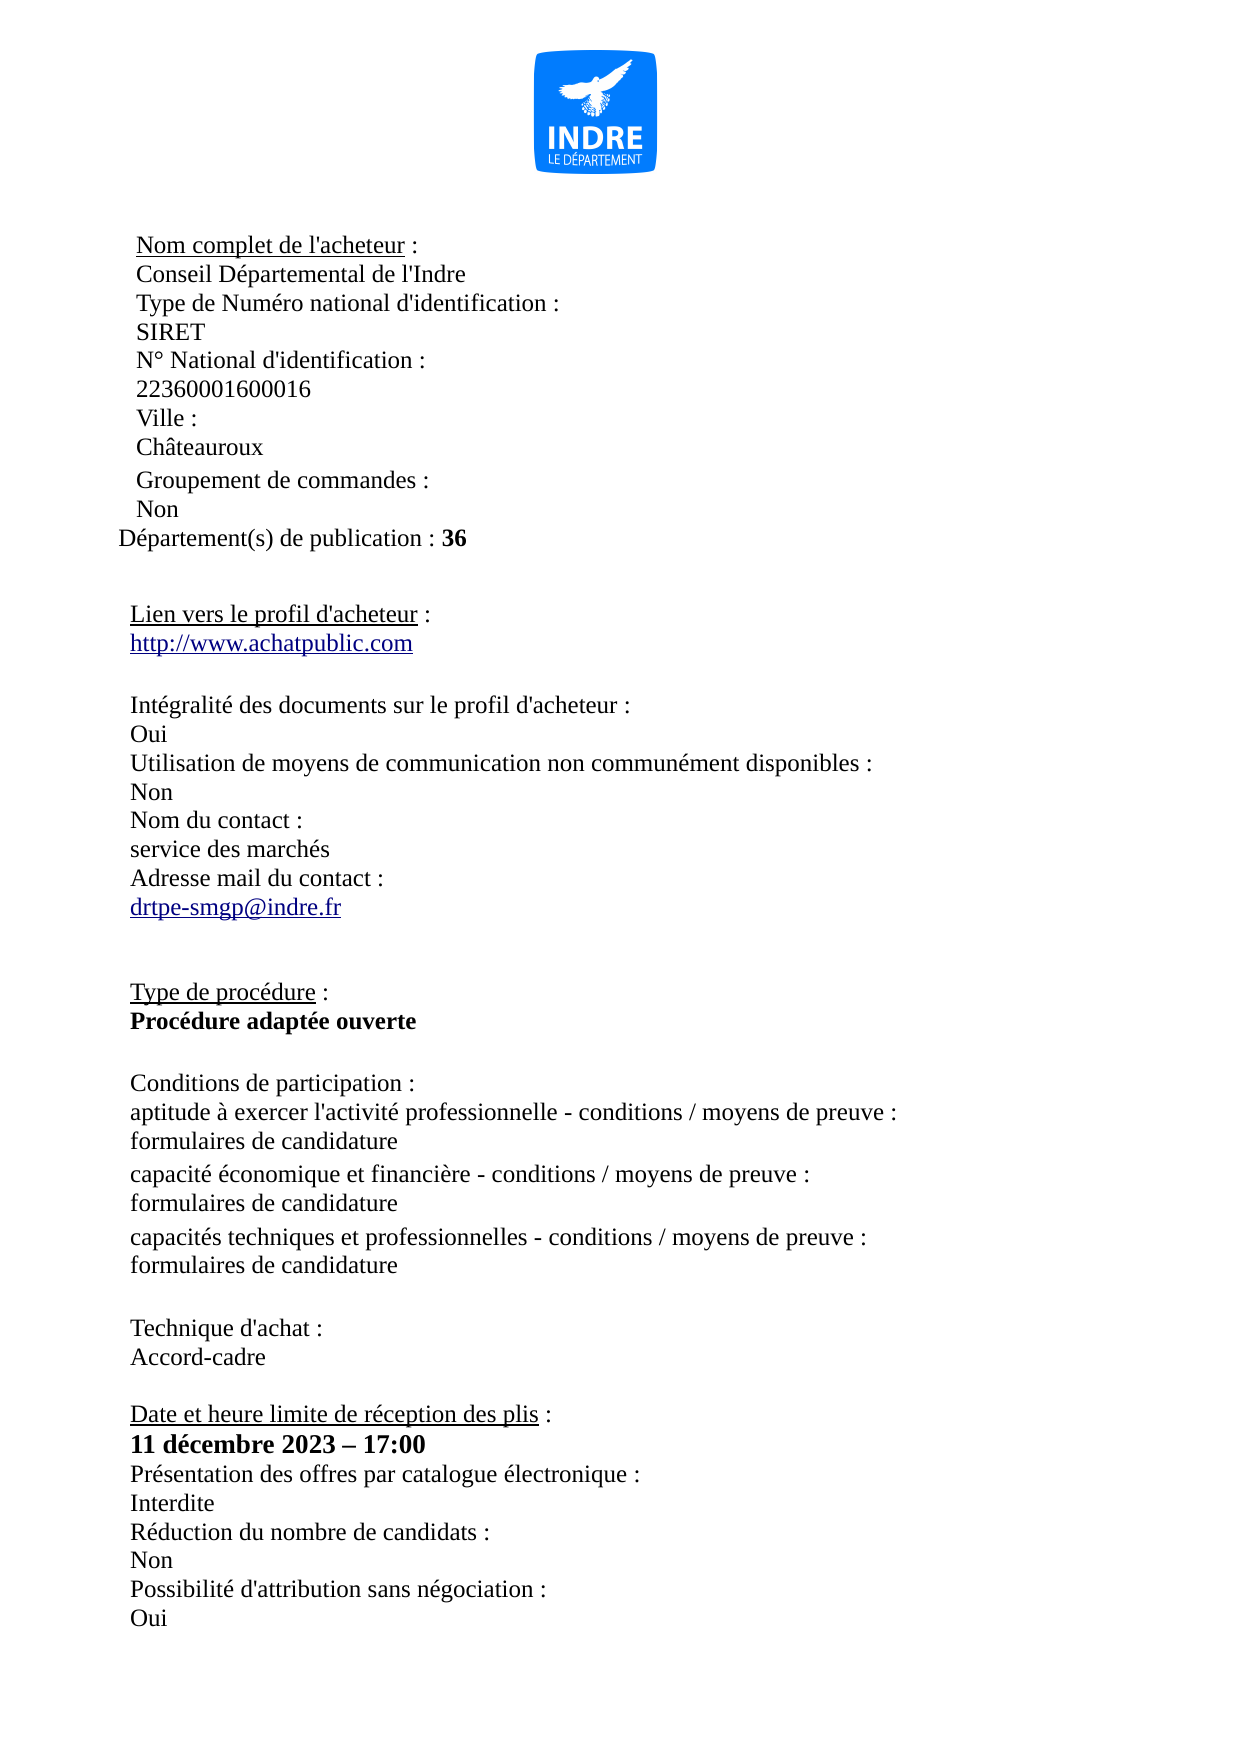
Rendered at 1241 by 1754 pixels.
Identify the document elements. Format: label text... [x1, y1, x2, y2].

table_cell [124, 1006, 130, 1064]
table_header Lien vers le profil d'acheteur : [130, 599, 921, 628]
table_cell [118, 834, 124, 863]
table_cell [124, 288, 136, 317]
table_cell [124, 1188, 130, 1217]
table_cell [130, 657, 921, 686]
table_cell Accord-cadre [130, 1342, 921, 1399]
table_cell [124, 1126, 130, 1155]
table_cell [118, 1313, 124, 1342]
table_cell [124, 657, 130, 686]
table_cell [124, 834, 130, 863]
table_cell [118, 1342, 124, 1399]
table_cell capacité économique et financière - conditions / moyens de preuve : [130, 1160, 921, 1188]
table_cell [124, 1251, 130, 1308]
table_cell [118, 1188, 124, 1217]
table_cell Date et heure limite de réception des plis : [130, 1399, 921, 1428]
table_cell [118, 432, 124, 461]
table_cell Non [130, 1545, 921, 1574]
table_cell 11 décembre 2023 – 17:00 [130, 1428, 921, 1459]
table_cell Conditions de participation : [130, 1069, 921, 1097]
table_cell [124, 1342, 130, 1399]
table_cell [124, 403, 136, 432]
table_cell [124, 494, 136, 523]
table_cell Groupement de commandes : [136, 465, 1122, 494]
table_cell [124, 805, 130, 834]
table_cell [124, 1222, 130, 1251]
picture [533, 50, 658, 174]
table_cell [118, 346, 124, 374]
table_cell Oui [130, 719, 921, 748]
table_cell Non [130, 777, 921, 805]
table_cell formulaires de candidature [130, 1188, 921, 1217]
table_cell 22360001600016 [136, 374, 1122, 403]
table_header [124, 978, 130, 1006]
table_header [118, 599, 124, 628]
table_cell [118, 1251, 124, 1308]
table_cell [130, 1155, 921, 1159]
table_cell [124, 461, 136, 465]
table_cell [118, 805, 124, 834]
table_cell [118, 1097, 124, 1126]
table_header [118, 231, 124, 259]
table_cell [118, 1069, 124, 1097]
table_cell formulaires de candidature [130, 1126, 921, 1155]
table_cell [124, 1428, 130, 1459]
table_cell [124, 346, 136, 374]
table_cell [124, 892, 130, 920]
table_header Type de procédure : [130, 978, 921, 1006]
table_cell [124, 628, 130, 657]
table_cell capacités techniques et professionnelles - conditions / moyens de preuve : [130, 1222, 921, 1251]
table_cell [124, 465, 136, 494]
table_cell [118, 748, 124, 777]
table_cell [124, 748, 130, 777]
table_cell [124, 719, 130, 748]
table_cell [118, 719, 124, 748]
table_cell Intégralité des documents sur le profil d'acheteur : [130, 690, 921, 719]
table_cell [118, 1459, 124, 1488]
table_cell [118, 1488, 124, 1517]
table_cell [130, 1308, 921, 1313]
table_cell [124, 1545, 130, 1574]
table_cell Possibilité d'attribution sans négociation : [130, 1574, 921, 1603]
table_cell Technique d'achat : [130, 1313, 921, 1342]
table_cell aptitude à exercer l'activité professionnelle - conditions / moyens de preuve : [130, 1097, 921, 1126]
table_cell [124, 1160, 130, 1188]
table_cell [118, 494, 124, 523]
table_cell http://www.achatpublic.com [130, 628, 921, 657]
table_cell drtpe-smgp@indre.fr [130, 892, 921, 920]
table_cell Non [136, 494, 1122, 523]
table_cell [118, 1399, 124, 1428]
table_cell Réduction du nombre de candidats : [130, 1517, 921, 1545]
table_cell [118, 1006, 124, 1064]
table_cell [124, 1459, 130, 1488]
table_cell [124, 374, 136, 403]
table_cell Oui [130, 1603, 921, 1632]
table_cell service des marchés [130, 834, 921, 863]
table_cell [118, 288, 124, 317]
table_cell [118, 1222, 124, 1251]
table_cell [118, 465, 124, 494]
table_cell Présentation des offres par catalogue électronique : [130, 1459, 921, 1488]
table_cell [118, 1126, 124, 1155]
table_cell SIRET [136, 317, 1122, 346]
table_cell [124, 1603, 130, 1632]
table_header [118, 978, 124, 1006]
table_cell [118, 1603, 124, 1632]
table_cell Interdite [130, 1488, 921, 1517]
table_cell [118, 1545, 124, 1574]
table_cell Adresse mail du contact : [130, 863, 921, 892]
table_cell Procédure adaptée ouverte [130, 1006, 921, 1064]
table_cell [124, 777, 130, 805]
table_cell [118, 259, 124, 288]
table_cell [118, 1428, 124, 1459]
table_header [124, 231, 136, 259]
table_cell Nom du contact : [130, 805, 921, 834]
table_cell [124, 259, 136, 288]
table_cell [124, 1069, 130, 1097]
table_cell [118, 777, 124, 805]
table_header Nom complet de l'acheteur : [136, 231, 1122, 259]
table_cell [124, 1574, 130, 1603]
table_cell [124, 1517, 130, 1545]
table_cell [118, 892, 124, 920]
table_cell formulaires de candidature [130, 1251, 921, 1308]
table_cell Ville : [136, 403, 1122, 432]
table_cell [130, 1064, 921, 1068]
table_cell [124, 1097, 130, 1126]
table_cell [118, 863, 124, 892]
table_cell [124, 1313, 130, 1342]
table_cell [124, 1399, 130, 1428]
table_cell [136, 461, 1122, 465]
table_cell [118, 628, 124, 657]
table_cell Type de Numéro national d'identification : [136, 288, 1122, 317]
table_cell [118, 1574, 124, 1603]
table_cell [118, 1160, 124, 1188]
table_cell [130, 1217, 921, 1222]
table_cell [118, 374, 124, 403]
table_header [124, 599, 130, 628]
table_cell [130, 920, 921, 925]
table_cell [118, 403, 124, 432]
table_cell N° National d'identification : [136, 346, 1122, 374]
table_cell [118, 657, 124, 686]
table_cell [124, 690, 130, 719]
table_cell [124, 1488, 130, 1517]
table_cell [124, 863, 130, 892]
table_cell Département(s) de publication : 36 [118, 523, 1122, 552]
table_cell [118, 317, 124, 346]
table_cell [124, 432, 136, 461]
table_cell [124, 317, 136, 346]
table_cell Utilisation de moyens de communication non communément disponibles : [130, 748, 921, 777]
table_cell [118, 690, 124, 719]
table_cell [118, 1517, 124, 1545]
table_cell [130, 686, 921, 690]
table_cell Châteauroux [136, 432, 1122, 461]
table_cell Conseil Départemental de l'Indre [136, 259, 1122, 288]
